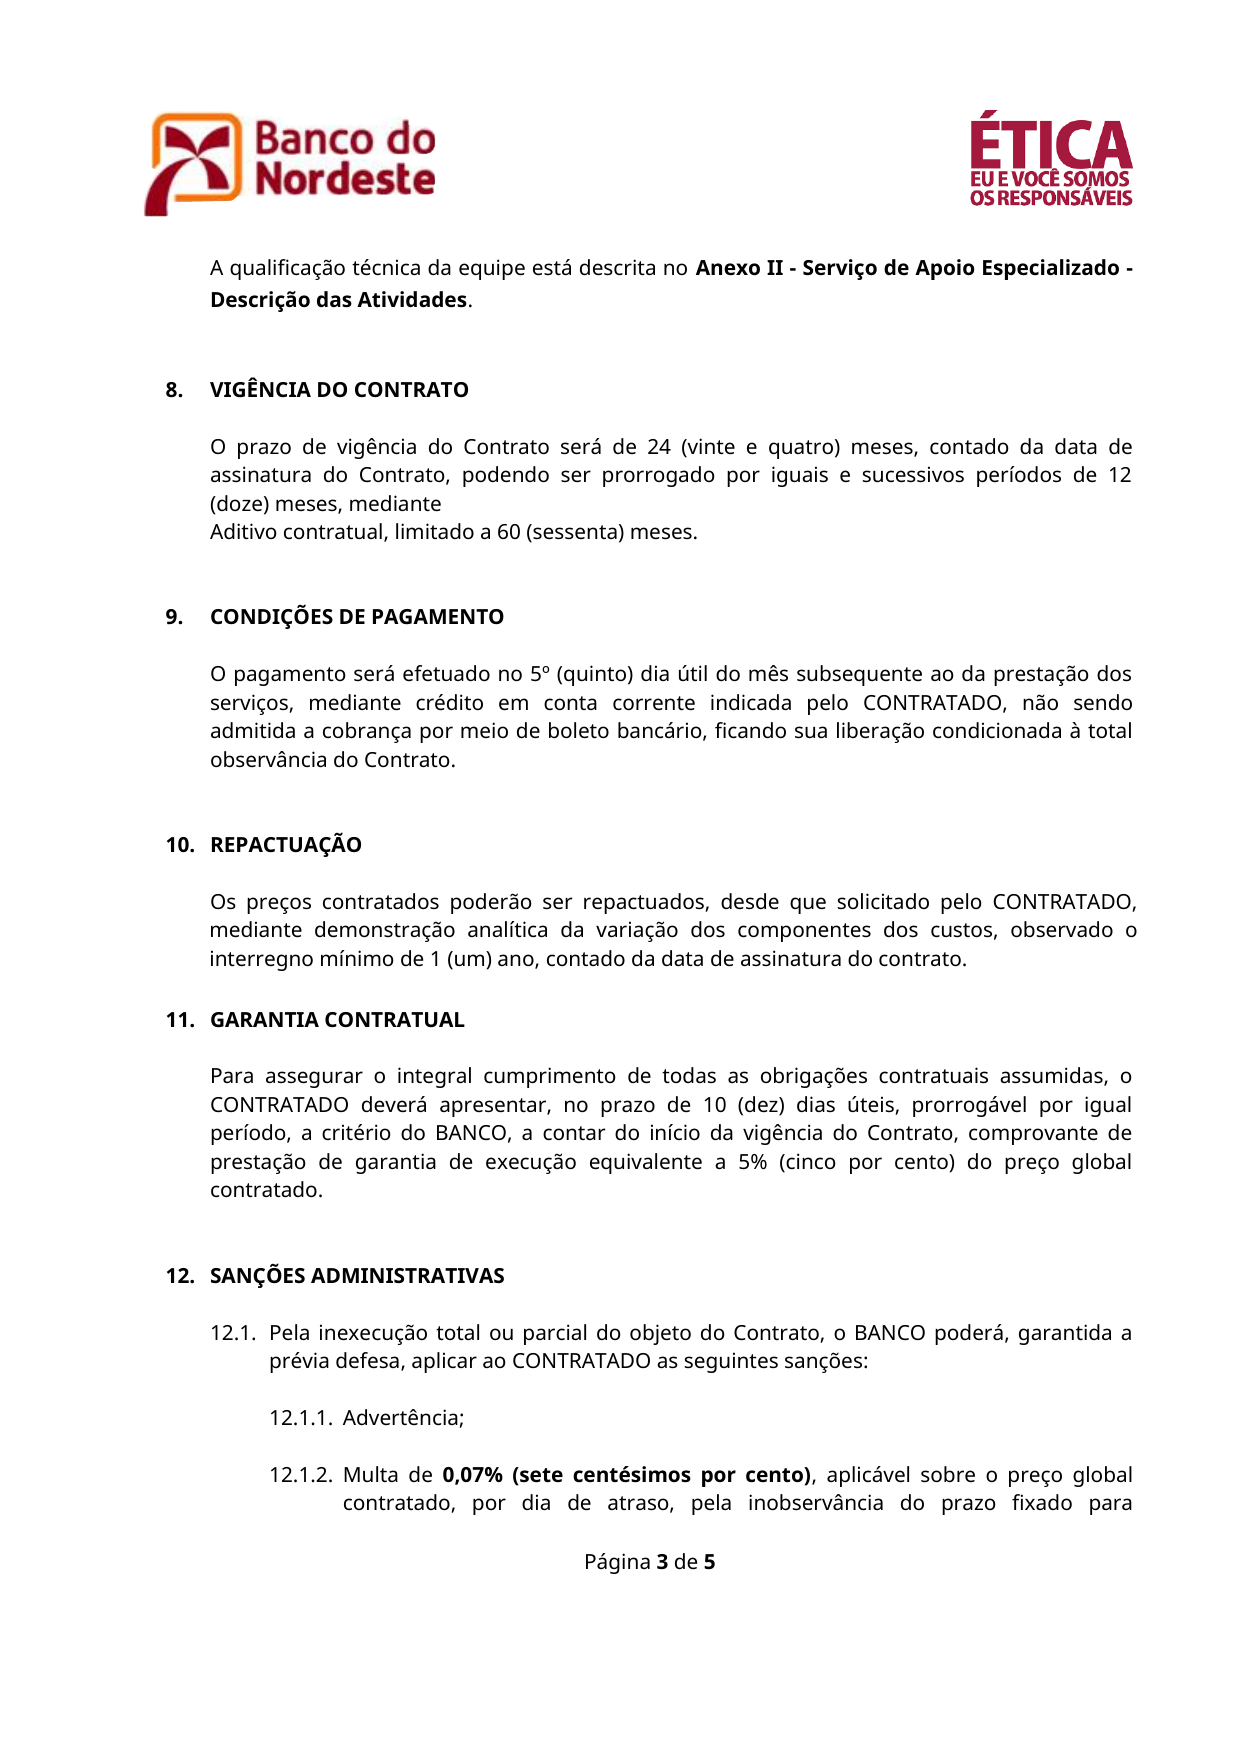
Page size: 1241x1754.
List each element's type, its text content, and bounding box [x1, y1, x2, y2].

text Aditivo contratual, limitado a 60 (sessenta) meses. [210, 517, 1134, 546]
text Os preços contratados poderão ser repactuados, desde que solicitado pelo CONTRATADO, mediante demonstração analítica da variação dos componentes dos custos, observado o interregno mínimo de 1 (um) ano, contado da data de assinatura do contrato. [209, 887, 1139, 972]
text 12.1. Pela inexecução total ou parcial do objeto do Contrato, o BANCO poderá, garantida a prévia defesa, aplicar ao CONTRATADO as seguintes sanções: [210, 1318, 1134, 1374]
text 8. VIGÊNCIA DO CONTRATO [165, 375, 1134, 403]
text 11. GARANTIA CONTRATUAL [165, 1005, 1134, 1033]
text A qualificação técnica da equipe está descrita no Anexo II - Serviço de Apoio Especializado - Descrição das Atividades. [210, 253, 1134, 314]
text 12. SANÇÕES ADMINISTRATIVAS [165, 1261, 1134, 1289]
text 10. REPACTUAÇÃO [165, 830, 1134, 858]
text 9. CONDIÇÕES DE PAGAMENTO [165, 602, 1134, 631]
text Para assegurar o integral cumprimento de todas as obrigações contratuais assumidas, o CONTRATADO deverá apresentar, no prazo de 10 (dez) dias úteis, prorrogável por igual período, a critério do BANCO, a contar do início da vigência do Contrato, comprovante de prestação de garantia de execução equivalente a 5% (cinco por cento) do preço global contratado. [210, 1062, 1134, 1204]
text O pagamento será efetuado no 5º (quinto) dia útil do mês subsequente ao da prestação dos serviços, mediante crédito em conta corrente indicada pelo CONTRATADO, não sendo admitida a cobrança por meio de boleto bancário, ficando sua liberação condicionada à total observância do Contrato. [210, 659, 1134, 773]
text O prazo de vigência do Contrato será de 24 (vinte e quatro) meses, contado da data de assinatura do Contrato, podendo ser prorrogado por iguais e sucessivos períodos de 12 (doze) meses, mediante [210, 432, 1134, 517]
text 12.1.1. Advertência; [269, 1403, 1134, 1431]
text 12.1.2. Multa de 0,07% (sete centésimos por cento), aplicável sobre o preço global contratado, por dia de atraso, pela inobservância do prazo fixado para [269, 1460, 1134, 1517]
